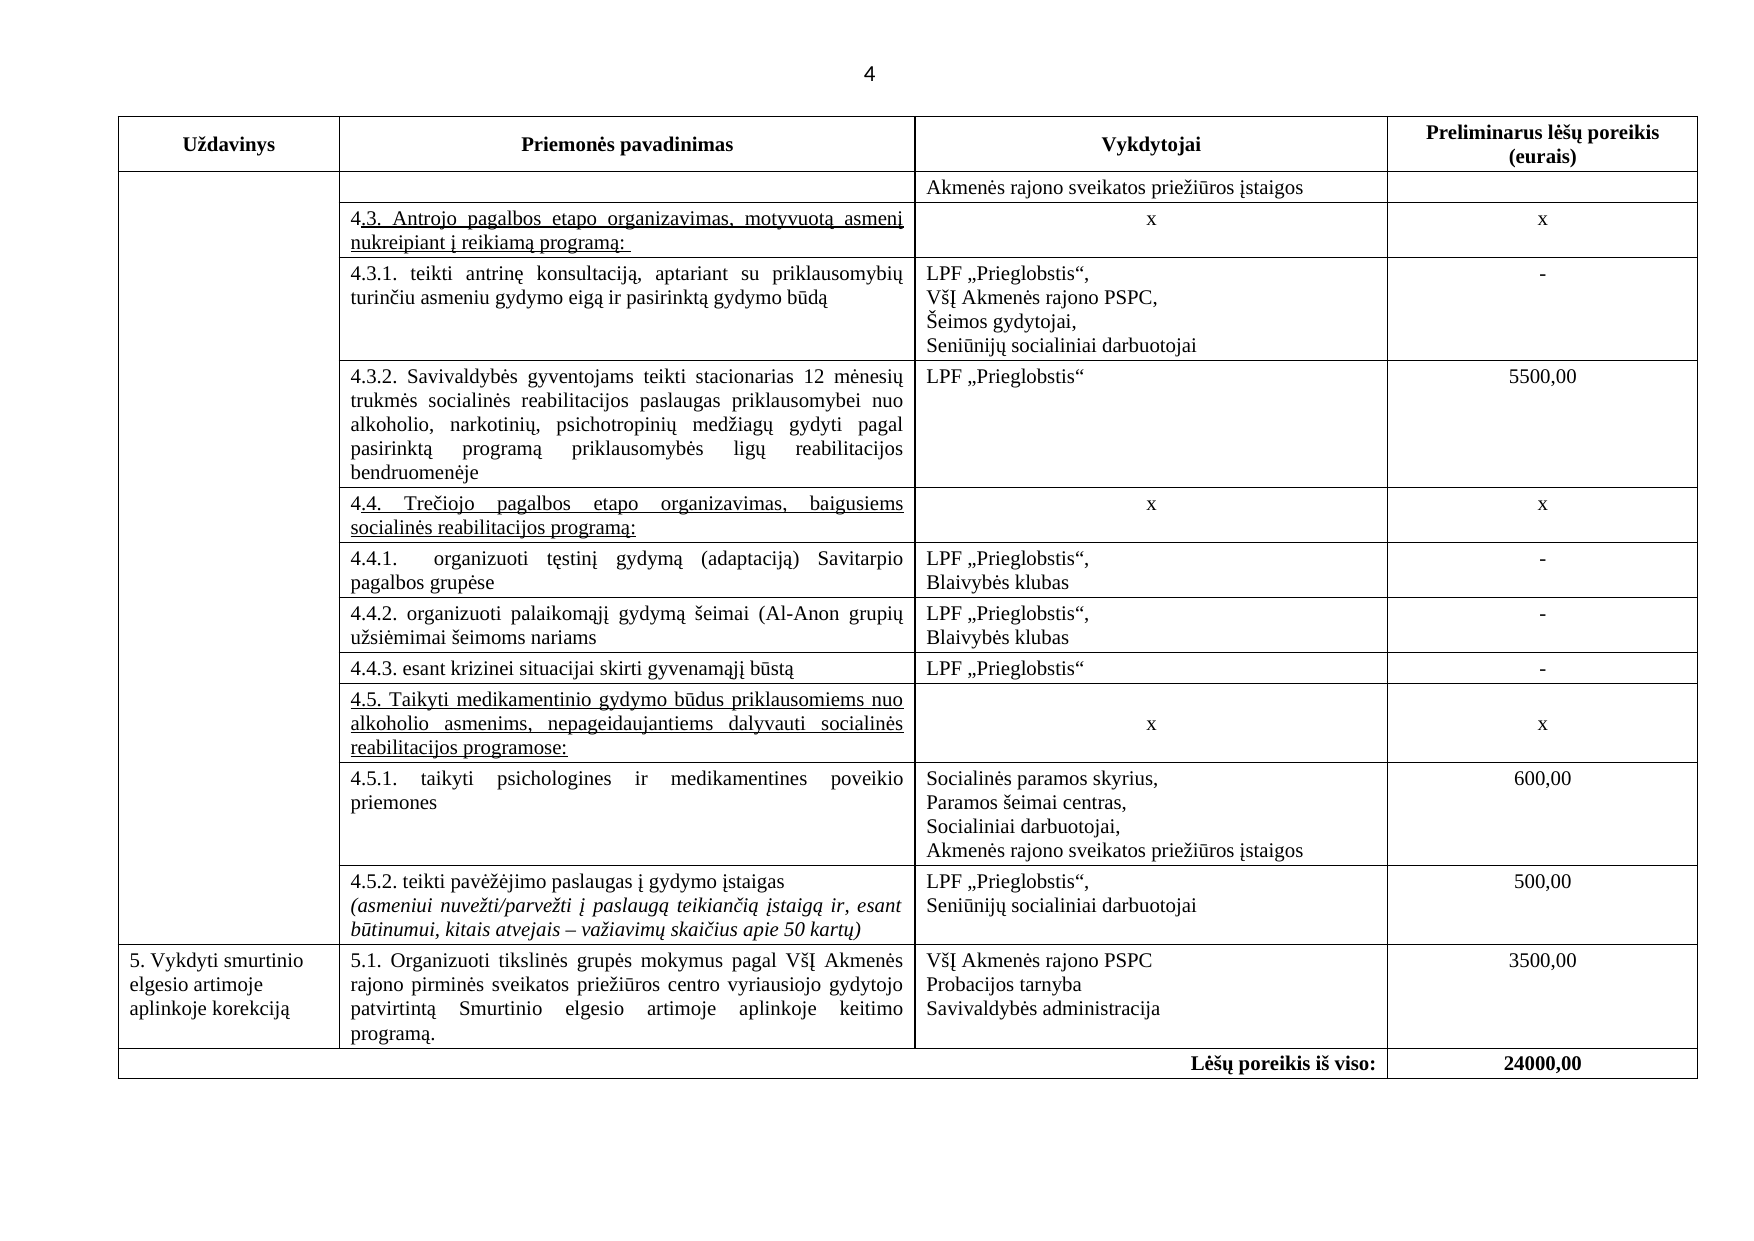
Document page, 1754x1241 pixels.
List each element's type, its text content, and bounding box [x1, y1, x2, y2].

table_cell [119, 172, 339, 944]
table_cell 4.5.2. teikti pavėžėjimo paslaugas į gydymo įstaigas (asmeniui nuvežti/parvežti į paslaugą teikiančią įstaigą ir, esant būtinumui, kitais atvejais – važiavimų skaičius apie 50 kartų) [340, 866, 914, 944]
table_cell LPF „Prieglobstis“, Blaivybės klubas [916, 543, 1387, 597]
table_cell x [1388, 684, 1697, 762]
table_cell 500,00 [1388, 866, 1697, 944]
table_cell LPF „Prieglobstis“ [916, 361, 1387, 487]
table_header Priemonės pavadinimas [340, 117, 914, 171]
table_cell x [916, 684, 1387, 762]
table_cell [1388, 172, 1697, 202]
table_cell x [916, 203, 1387, 257]
table_cell LPF „Prieglobstis“, VšĮ Akmenės rajono PSPC, Šeimos gydytojai, Seniūnijų socialiniai darbuotojai [916, 258, 1387, 360]
table_cell Socialinės paramos skyrius, Paramos šeimai centras, Socialiniai darbuotojai, Akmenės rajono sveikatos priežiūros įstaigos [916, 763, 1387, 865]
table_cell 5.1. Organizuoti tikslinės grupės mokymus pagal VšĮ Akmenės rajono pirminės sveikatos priežiūros centro vyriausiojo gydytojo patvirtintą Smurtinio elgesio artimoje aplinkoje keitimo programą. [340, 945, 914, 1047]
table_cell - [1388, 258, 1697, 360]
table_cell x [1388, 203, 1697, 257]
table_cell [340, 172, 914, 202]
table_cell 3500,00 [1388, 945, 1697, 1047]
table_header Preliminarus lėšų poreikis (eurais) [1388, 117, 1697, 171]
table_cell 4.4.3. esant krizinei situacijai skirti gyvenamąjį būstą [340, 653, 914, 683]
table_cell 5. Vykdyti smurtinio elgesio artimoje aplinkoje korekciją [119, 945, 339, 1047]
table_cell x [1388, 488, 1697, 542]
table_header Uždavinys [119, 117, 339, 171]
table_cell LPF „Prieglobstis“ [916, 653, 1387, 683]
table_cell LPF „Prieglobstis“, Seniūnijų socialiniai darbuotojai [916, 866, 1387, 944]
table_cell 5500,00 [1388, 361, 1697, 487]
table_cell x [916, 488, 1387, 542]
table_cell Lėšų poreikis iš viso: [119, 1049, 1387, 1078]
table_cell 600,00 [1388, 763, 1697, 865]
table_cell 4.5. Taikyti medikamentinio gydymo būdus priklausomiems nuo alkoholio asmenims, nepageidaujantiems dalyvauti socialinės reabilitacijos programose: [340, 684, 914, 762]
table_cell - [1388, 653, 1697, 683]
table_cell Akmenės rajono sveikatos priežiūros įstaigos [916, 172, 1387, 202]
table_cell LPF „Prieglobstis“, Blaivybės klubas [916, 598, 1387, 652]
table_cell 4.5.1. taikyti psichologines ir medikamentines poveikio priemones [340, 763, 914, 865]
table_cell 4.3. Antrojo pagalbos etapo organizavimas, motyvuotą asmenį nukreipiant į reikiamą programą: [340, 203, 914, 257]
table_cell VšĮ Akmenės rajono PSPC Probacijos tarnyba Savivaldybės administracija [916, 945, 1387, 1047]
table_cell 4.4.2. organizuoti palaikomąjį gydymą šeimai (Al-Anon grupių užsiėmimai šeimoms nariams [340, 598, 914, 652]
table_cell 4.4. Trečiojo pagalbos etapo organizavimas, baigusiems socialinės reabilitacijos programą: [340, 488, 914, 542]
table_cell 4.4.1. organizuoti tęstinį gydymą (adaptaciją) Savitarpio pagalbos grupėse [340, 543, 914, 597]
table_cell 4.3.1. teikti antrinę konsultaciją, aptariant su priklausomybių turinčiu asmeniu gydymo eigą ir pasirinktą gydymo būdą [340, 258, 914, 360]
table_cell - [1388, 598, 1697, 652]
table_cell - [1388, 543, 1697, 597]
table_cell 4.3.2. Savivaldybės gyventojams teikti stacionarias 12 mėnesių trukmės socialinės reabilitacijos paslaugas priklausomybei nuo alkoholio, narkotinių, psichotropinių medžiagų gydyti pagal pasirinktą programą priklausomybės ligų reabilitacijos bendruomenėje [340, 361, 914, 487]
table_header Vykdytojai [916, 117, 1387, 171]
table_cell 24000,00 [1388, 1049, 1697, 1078]
